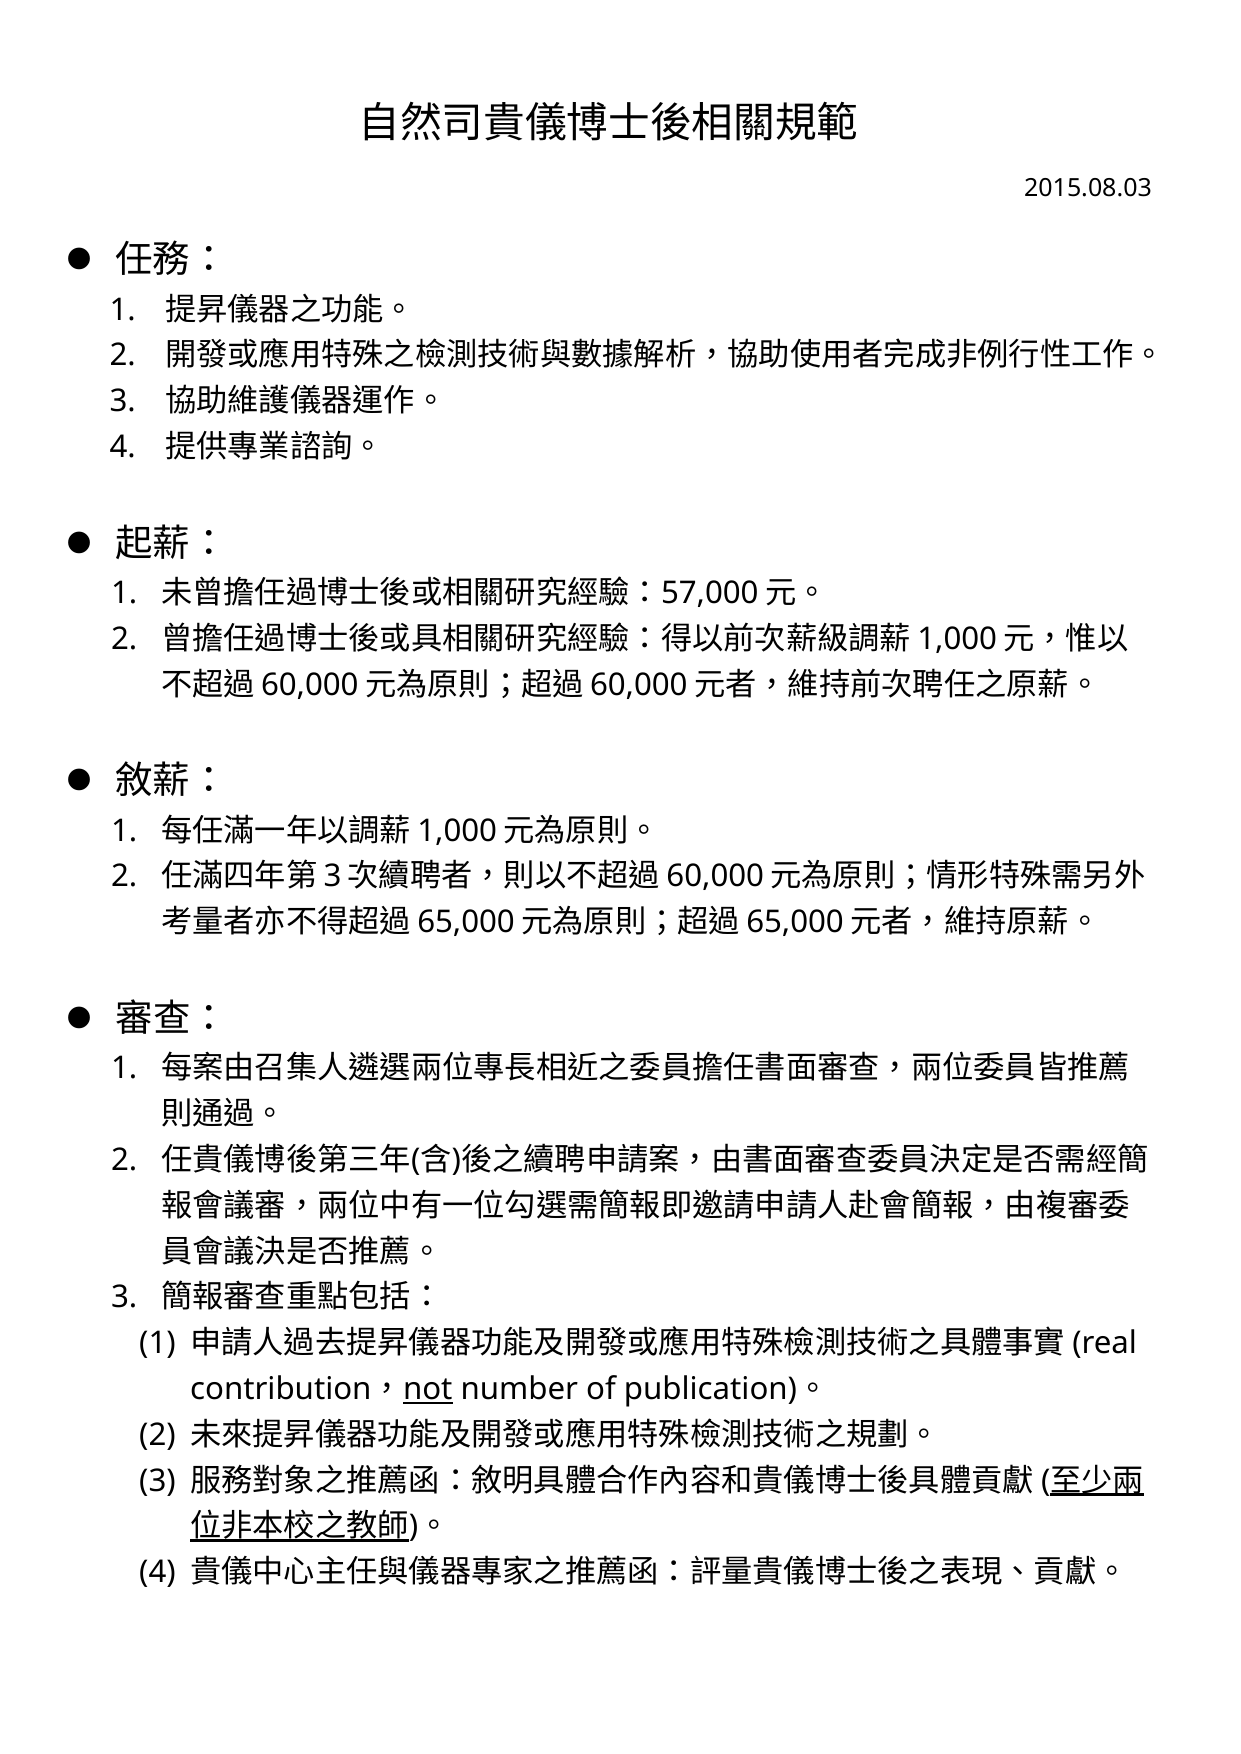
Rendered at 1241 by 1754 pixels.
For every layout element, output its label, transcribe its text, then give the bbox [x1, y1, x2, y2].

list 提供專業諮詢。 [109, 421, 1152, 467]
list 每任滿一年以調薪1,000元為原則。 [111, 804, 1152, 850]
text 2015.08.03 [65, 150, 1152, 204]
list 起薪： [65, 512, 1187, 567]
list 貴儀中心主任與儀器專家之推薦函：評量貴儀博士後之表現、貢獻。 [139, 1546, 1152, 1592]
list 未曾擔任過博士後或相關研究經驗：57,000元。 [111, 567, 1152, 612]
list 曾擔任過博士後或具相關研究經驗：得以前次薪級調薪1,000元，惟以不超過60,000元為原則；超過60,000元者，維持前次聘任之原薪。 [111, 612, 1152, 704]
list 服務對象之推薦函：敘明具體合作內容和貴儀博士後具體貢獻 (至少兩位非本校之教師)。 [139, 1454, 1152, 1546]
list 簡報審查重點包括： [111, 1271, 1187, 1317]
list 未來提昇儀器功能及開發或應用特殊檢測技術之規劃。 [139, 1408, 1152, 1454]
list 申請人過去提昇儀器功能及開發或應用特殊檢測技術之具體事實 (real contribution，not number of publication)。 [139, 1317, 1152, 1408]
list 協助維護儀器運作。 [109, 375, 1152, 421]
text 自然司貴儀博士後相關規範 [65, 89, 1152, 150]
list 任貴儀博後第三年(含)後之續聘申請案，由書面審查委員決定是否需經簡報會議審，兩位中有一位勾選需簡報即邀請申請人赴會簡報，由複審委員會議決是否推薦。 [111, 1133, 1152, 1271]
list 開發或應用特殊之檢測技術與數據解析，協助使用者完成非例行性工作。 [109, 329, 1152, 375]
list 提昇儀器之功能。 [109, 283, 1152, 329]
list 每案由召集人遴選兩位專長相近之委員擔任書面審查，兩位委員皆推薦則通過。 [111, 1042, 1152, 1133]
list 敘薪： [65, 750, 1152, 804]
list 任滿四年第3次續聘者，則以不超過60,000元為原則；情形特殊需另外考量者亦不得超過65,000元為原則；超過65,000元者，維持原薪。 [111, 850, 1152, 942]
list 任務： [65, 229, 1152, 283]
list 審查： [65, 988, 1152, 1042]
